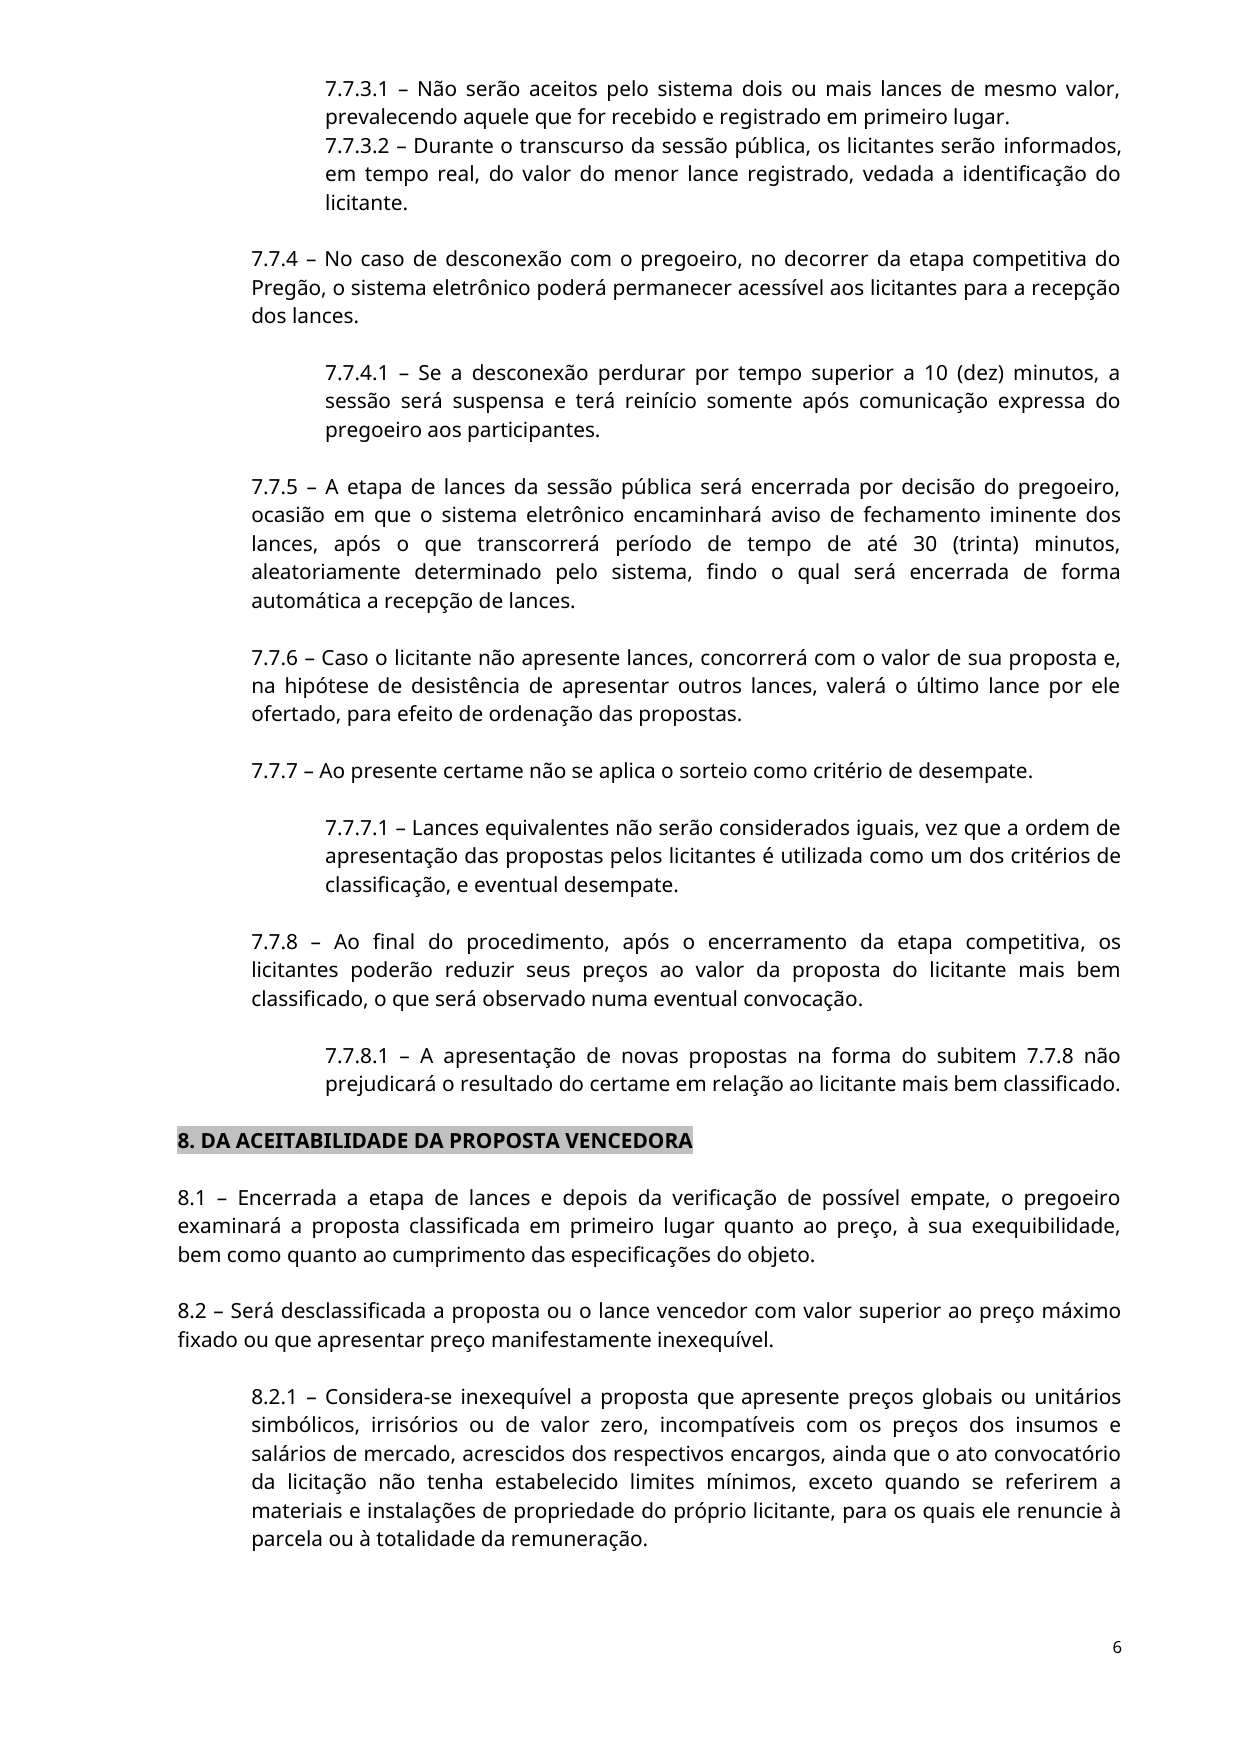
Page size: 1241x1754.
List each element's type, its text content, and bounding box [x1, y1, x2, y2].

text 7.7.7.1 – Lances equivalentes não serão considerados iguais, vez que a ordem de apresentação das propostas pelos licitantes é utilizada como um dos critérios de classificação, e eventual desempate. [325, 813, 1122, 898]
text 8.1 – Encerrada a etapa de lances e depois da verificação de possível empate, o pregoeiro examinará a proposta classificada em primeiro lugar quanto ao preço, à sua exequibilidade, bem como quanto ao cumprimento das especificações do objeto. [177, 1183, 1122, 1268]
text 7.7.4 – No caso de desconexão com o pregoeiro, no decorrer da etapa competitiva do Pregão, o sistema eletrônico poderá permanecer acessível aos licitantes para a recepção dos lances. [251, 244, 1122, 330]
text 7.7.8.1 – A apresentação de novas propostas na forma do subitem 7.7.8 não prejudicará o resultado do certame em relação ao licitante mais bem classificado. [325, 1041, 1122, 1098]
text 7.7.8 – Ao final do procedimento, após o encerramento da etapa competitiva, os licitantes poderão reduzir seus preços ao valor da proposta do licitante mais bem classificado, o que será observado numa eventual convocação. [251, 927, 1122, 1012]
text 7.7.3.2 – Durante o transcurso da sessão pública, os licitantes serão informados, em tempo real, do valor do menor lance registrado, vedada a identificação do licitante. [325, 131, 1122, 216]
list 8.2 – Será desclassificada a proposta ou o lance vencedor com valor superior ao preço máximo fixado ou que apresentar preço manifestamente inexequível. [177, 1297, 1122, 1353]
text 7.7.5 – A etapa de lances da sessão pública será encerrada por decisão do pregoeiro, ocasião em que o sistema eletrônico encaminhará aviso de fechamento iminente dos lances, após o que transcorrerá período de tempo de até 30 (trinta) minutos, aleatoriamente determinado pelo sistema, findo o qual será encerrada de forma automática a recepção de lances. [251, 472, 1122, 614]
text 8.2.1 – Considera-se inexequível a proposta que apresente preços globais ou unitários simbólicos, irrisórios ou de valor zero, incompatíveis com os preços dos insumos e salários de mercado, acrescidos dos respectivos encargos, ainda que o ato convocatório da licitação não tenha estabelecido limites mínimos, exceto quando se referirem a materiais e instalações de propriedade do próprio licitante, para os quais ele renuncie à parcela ou à totalidade da remuneração. [251, 1382, 1122, 1553]
text 7.7.4.1 – Se a desconexão perdurar por tempo superior a 10 (dez) minutos, a sessão será suspensa e terá reinício somente após comunicação expressa do pregoeiro aos participantes. [325, 358, 1122, 443]
text 7.7.6 – Caso o licitante não apresente lances, concorrerá com o valor de sua proposta e, na hipótese de desistência de apresentar outros lances, valerá o último lance por ele ofertado, para efeito de ordenação das propostas. [251, 643, 1122, 728]
text 7.7.7 – Ao presente certame não se aplica o sorteio como critério de desempate. [251, 756, 1122, 785]
text 7.7.3.1 – Não serão aceitos pelo sistema dois ou mais lances de mesmo valor, prevalecendo aquele que for recebido e registrado em primeiro lugar. [325, 74, 1122, 131]
text 8. DA ACEITABILIDADE DA PROPOSTA VENCEDORA [177, 1126, 1122, 1154]
